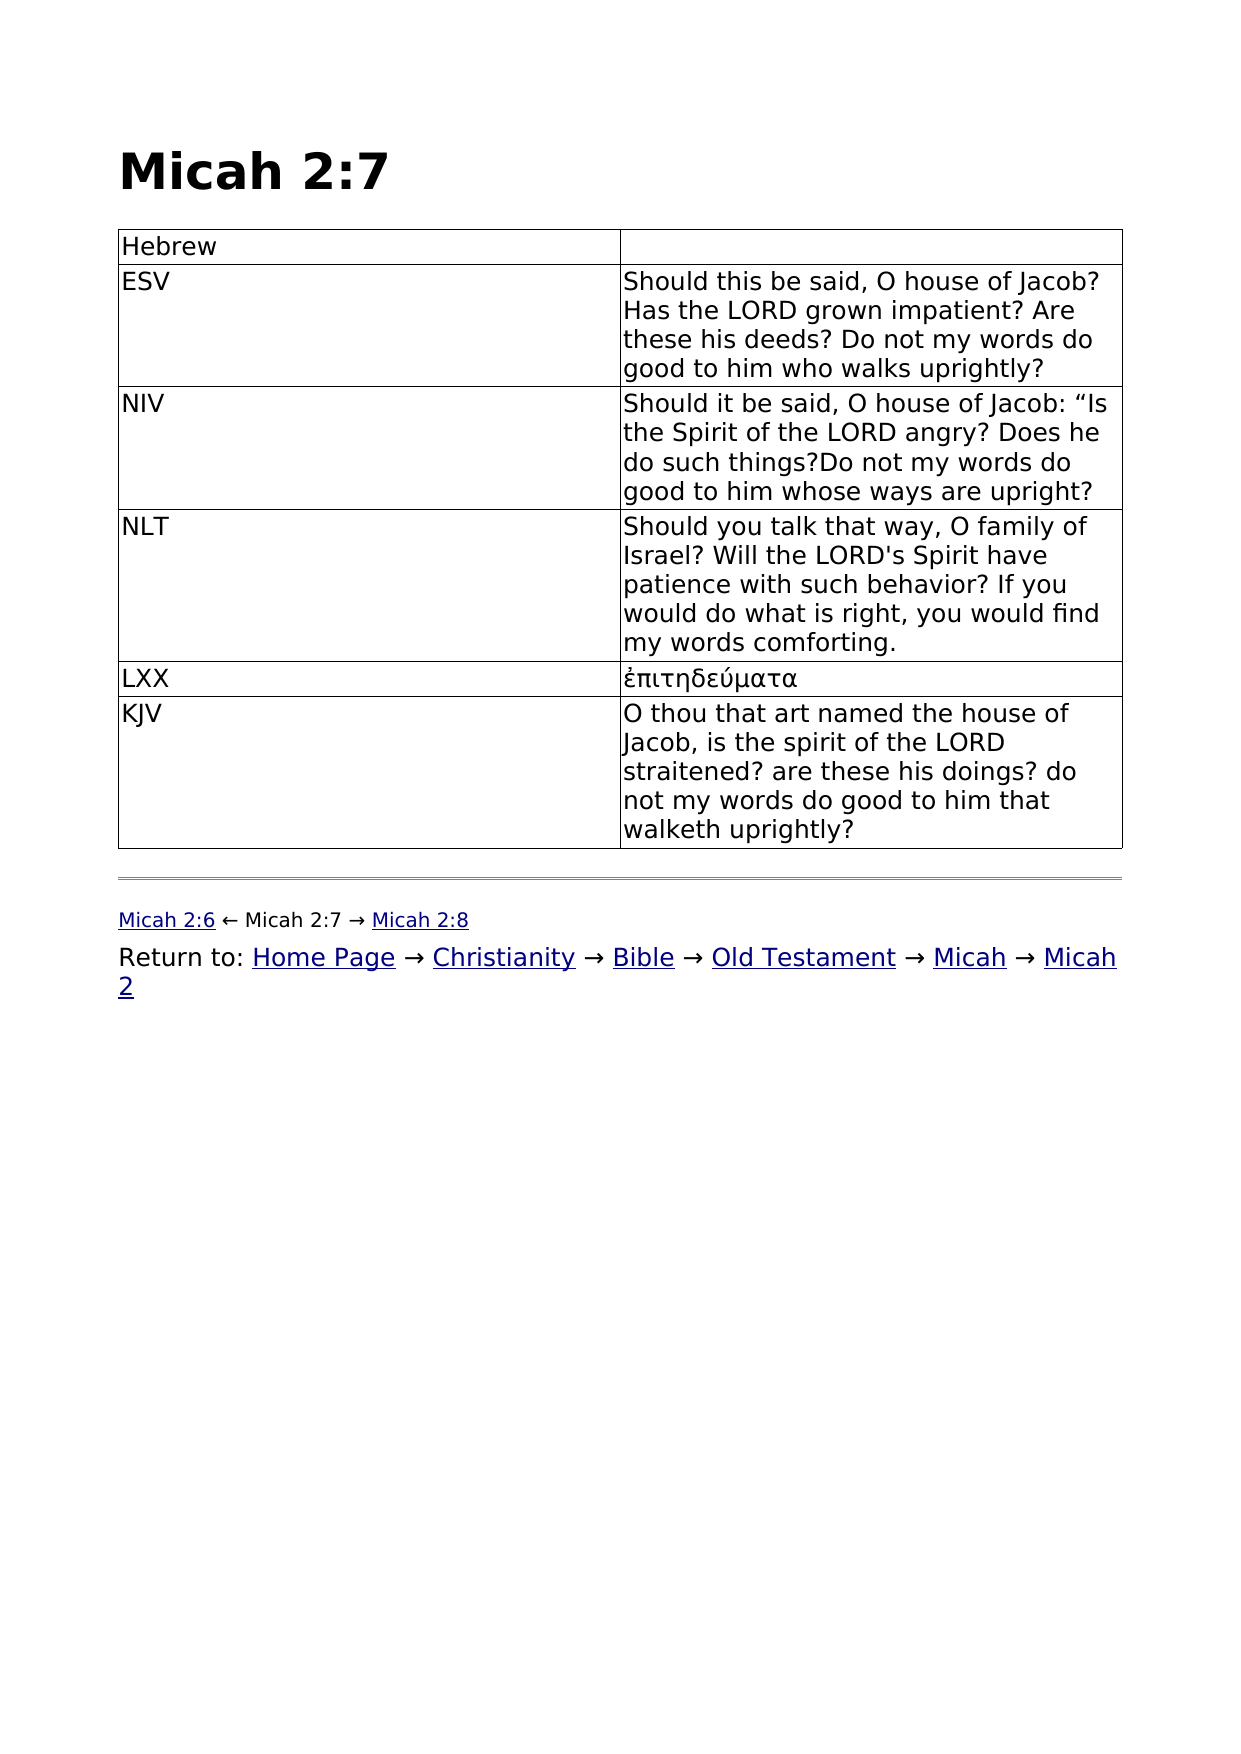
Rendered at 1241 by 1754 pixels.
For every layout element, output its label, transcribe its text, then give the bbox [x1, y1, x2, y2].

subtitle Micah 2:7 [118, 143, 1122, 201]
table_header [621, 230, 1122, 264]
table_cell Should this be said, O house of Jacob? Has the LORD grown impatient? Are these his deeds? Do not my words do good to him who walks uprightly? [621, 265, 1122, 386]
text Micah 2:6 ← Micah 2:7 → Micah 2:8 [118, 909, 1122, 943]
table_cell LXX [119, 662, 620, 696]
table_cell KJV [119, 697, 620, 848]
table_cell NLT [119, 510, 620, 661]
table_cell NIV [119, 387, 620, 509]
table_cell O thou that art named the house of Jacob, is the spirit of the LORD straitened? are these his doings? do not my words do good to him that walketh uprightly? [621, 697, 1122, 848]
text Return to: Home Page → Christianity → Bible → Old Testament → Micah → Micah 2 [118, 943, 1122, 1001]
table_cell Should it be said, O house of Jacob: “Is the Spirit of the LORD angry? Does he do such things?Do not my words do good to him whose ways are upright? [621, 387, 1122, 509]
table_cell Should you talk that way, O family of Israel? Will the LORD's Spirit have patience with such behavior? If you would do what is right, you would find my words comforting. [621, 510, 1122, 661]
table_cell ἐπιτηδεύματα [621, 662, 1122, 696]
table_header Hebrew [119, 230, 620, 264]
table_cell ESV [119, 265, 620, 386]
